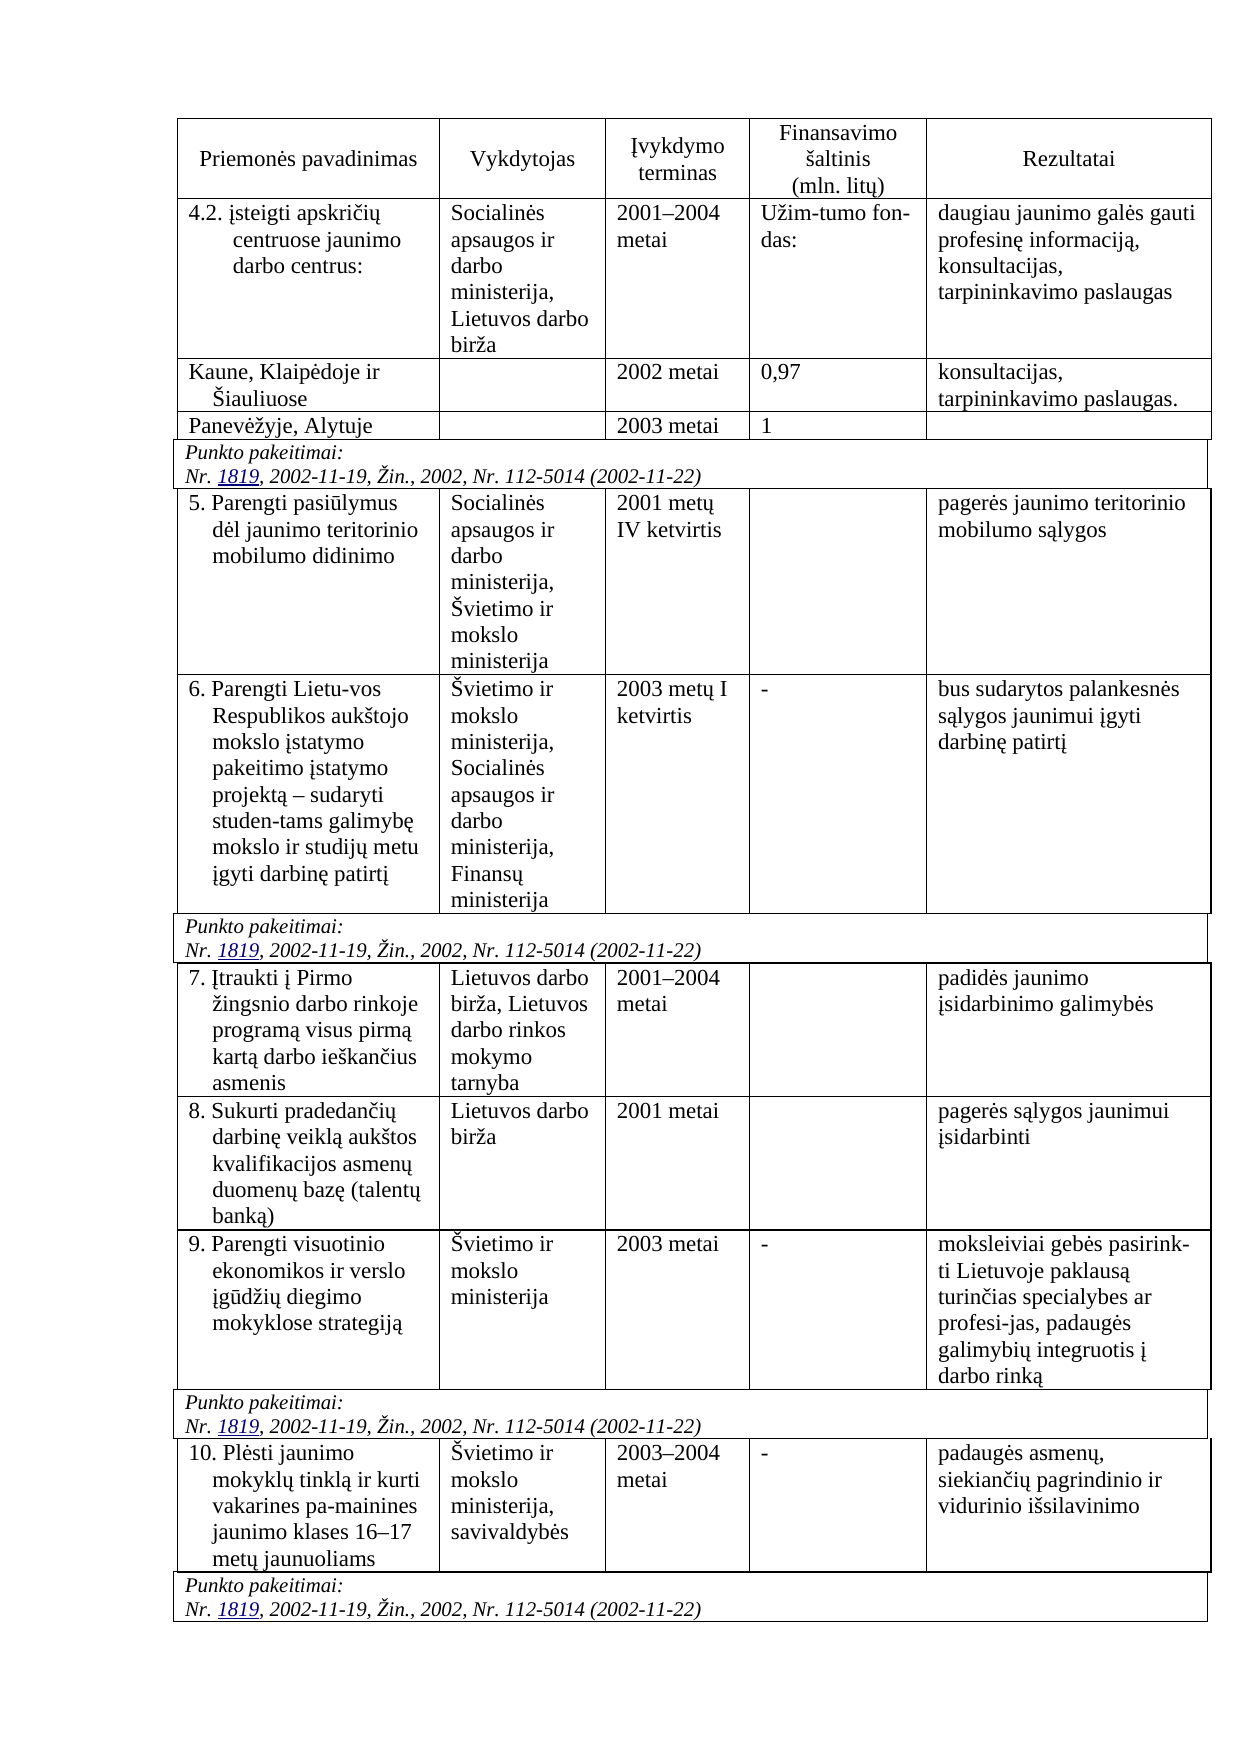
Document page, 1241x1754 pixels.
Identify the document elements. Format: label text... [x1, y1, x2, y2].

table_cell konsultacijas, tarpininkavimo paslaugas. [927, 359, 1211, 411]
table_cell [750, 489, 926, 674]
table_cell Panevėžyje, Alytuje [178, 412, 439, 438]
table_cell 2003–2004 metai [606, 1439, 749, 1571]
table_header Rezultatai [927, 119, 1211, 198]
table_cell moksleiviai gebės pasirink-ti Lietuvoje paklausą turinčias specialybes ar profesi-jas, padaugės galimybių integruotis į darbo rinką [927, 1231, 1210, 1388]
table_cell 2002 metai [606, 359, 749, 411]
table_cell 4.2. įsteigti apskričių centruose jaunimo darbo centrus: [178, 199, 439, 357]
table_cell [750, 1097, 926, 1229]
table_cell Lietuvos darbo birža [440, 1097, 605, 1229]
table_cell pagerės jaunimo teritorinio mobilumo sąlygos [927, 489, 1210, 674]
table_header Priemonės pavadinimas [178, 119, 439, 198]
table_cell 0,97 [750, 359, 926, 411]
table_cell 2003 metų I ketvirtis [606, 675, 749, 912]
table_cell padaugės asmenų, siekiančių pagrindinio ir vidurinio išsilavinimo [927, 1438, 1210, 1571]
table_cell 2003 metai [606, 1231, 749, 1388]
table_cell 2001–2004 metai [606, 199, 749, 357]
table_header Finansavimo šaltinis (mln. litų) [750, 119, 926, 198]
table_cell 10. Plėsti jaunimo mokyklų tinklą ir kurti vakarines pa-mainines jaunimo klases 16–17 metų jaunuoliams [178, 1439, 439, 1571]
table_cell daugiau jaunimo galės gauti profesinę informaciją, konsultacijas, tarpininkavimo paslaugas [927, 199, 1211, 357]
table_cell 2003 metai [606, 412, 749, 438]
table_cell Švietimo ir mokslo ministerija [440, 1231, 605, 1388]
table_cell [927, 412, 1211, 438]
table_cell [440, 412, 605, 438]
table_cell Punkto pakeitimai: Nr. 1819, 2002-11-19, Žin., 2002, Nr. 112-5014 (2002-11-22) [174, 440, 1207, 488]
table_cell Punkto pakeitimai: Nr. 1819, 2002-11-19, Žin., 2002, Nr. 112-5014 (2002-11-22) [174, 914, 1207, 962]
table_cell 7. Įtraukti į Pirmo žingsnio darbo rinkoje programą visus pirmą kartą darbo ieškančius asmenis [178, 964, 439, 1096]
table_header Vykdytojas [440, 119, 605, 198]
table_cell Kaune, Klaipėdoje ir Šiauliuose [178, 359, 439, 411]
table_cell 8. Sukurti pradedančių darbinę veiklą aukštos kvalifikacijos asmenų duomenų bazę (talentų banką) [178, 1097, 439, 1229]
table_cell Švietimo ir mokslo ministerija, savivaldybės [440, 1439, 605, 1571]
table_cell - [750, 1439, 926, 1571]
table_cell - [750, 1231, 926, 1388]
table_cell padidės jaunimo įsidarbinimo galimybės [927, 964, 1210, 1096]
table_cell Užim-tumo fon-das: [750, 199, 926, 357]
table_cell 9. Parengti visuotinio ekonomikos ir verslo įgūdžių diegimo mokyklose strategiją [178, 1231, 439, 1388]
table_cell 1 [750, 412, 926, 438]
table_cell 2001 metai [606, 1097, 749, 1229]
table_cell bus sudarytos palankesnės sąlygos jaunimui įgyti darbinę patirtį [927, 675, 1210, 912]
table_cell [440, 359, 605, 411]
table_cell Socialinės apsaugos ir darbo ministerija, Lietuvos darbo birža [440, 199, 605, 357]
table_cell 6. Parengti Lietu-vos Respublikos aukštojo mokslo įstatymo pakeitimo įstatymo projektą – sudaryti studen-tams galimybę mokslo ir studijų metu įgyti darbinę patirtį [178, 675, 439, 912]
table_cell - [750, 675, 926, 912]
table_cell 2001–2004 metai [606, 964, 749, 1096]
table_cell 5. Parengti pasiūlymus dėl jaunimo teritorinio mobilumo didinimo [178, 489, 439, 674]
table_cell Švietimo ir mokslo ministerija, Socialinės apsaugos ir darbo ministerija, Finansų ministerija [440, 675, 605, 912]
table_header Įvykdymo terminas [606, 119, 749, 198]
table_cell Socialinės apsaugos ir darbo ministerija, Švietimo ir mokslo ministerija [440, 489, 605, 674]
table_cell 2001 metų IV ketvirtis [606, 489, 749, 674]
table_cell [750, 964, 926, 1096]
table_cell Punkto pakeitimai: Nr. 1819, 2002-11-19, Žin., 2002, Nr. 112-5014 (2002-11-22) [174, 1572, 1207, 1621]
table_cell pagerės sąlygos jaunimui įsidarbinti [927, 1097, 1210, 1229]
table_cell Punkto pakeitimai: Nr. 1819, 2002-11-19, Žin., 2002, Nr. 112-5014 (2002-11-22) [174, 1390, 1207, 1438]
table_cell Lietuvos darbo birža, Lietuvos darbo rinkos mokymo tarnyba [440, 964, 605, 1096]
